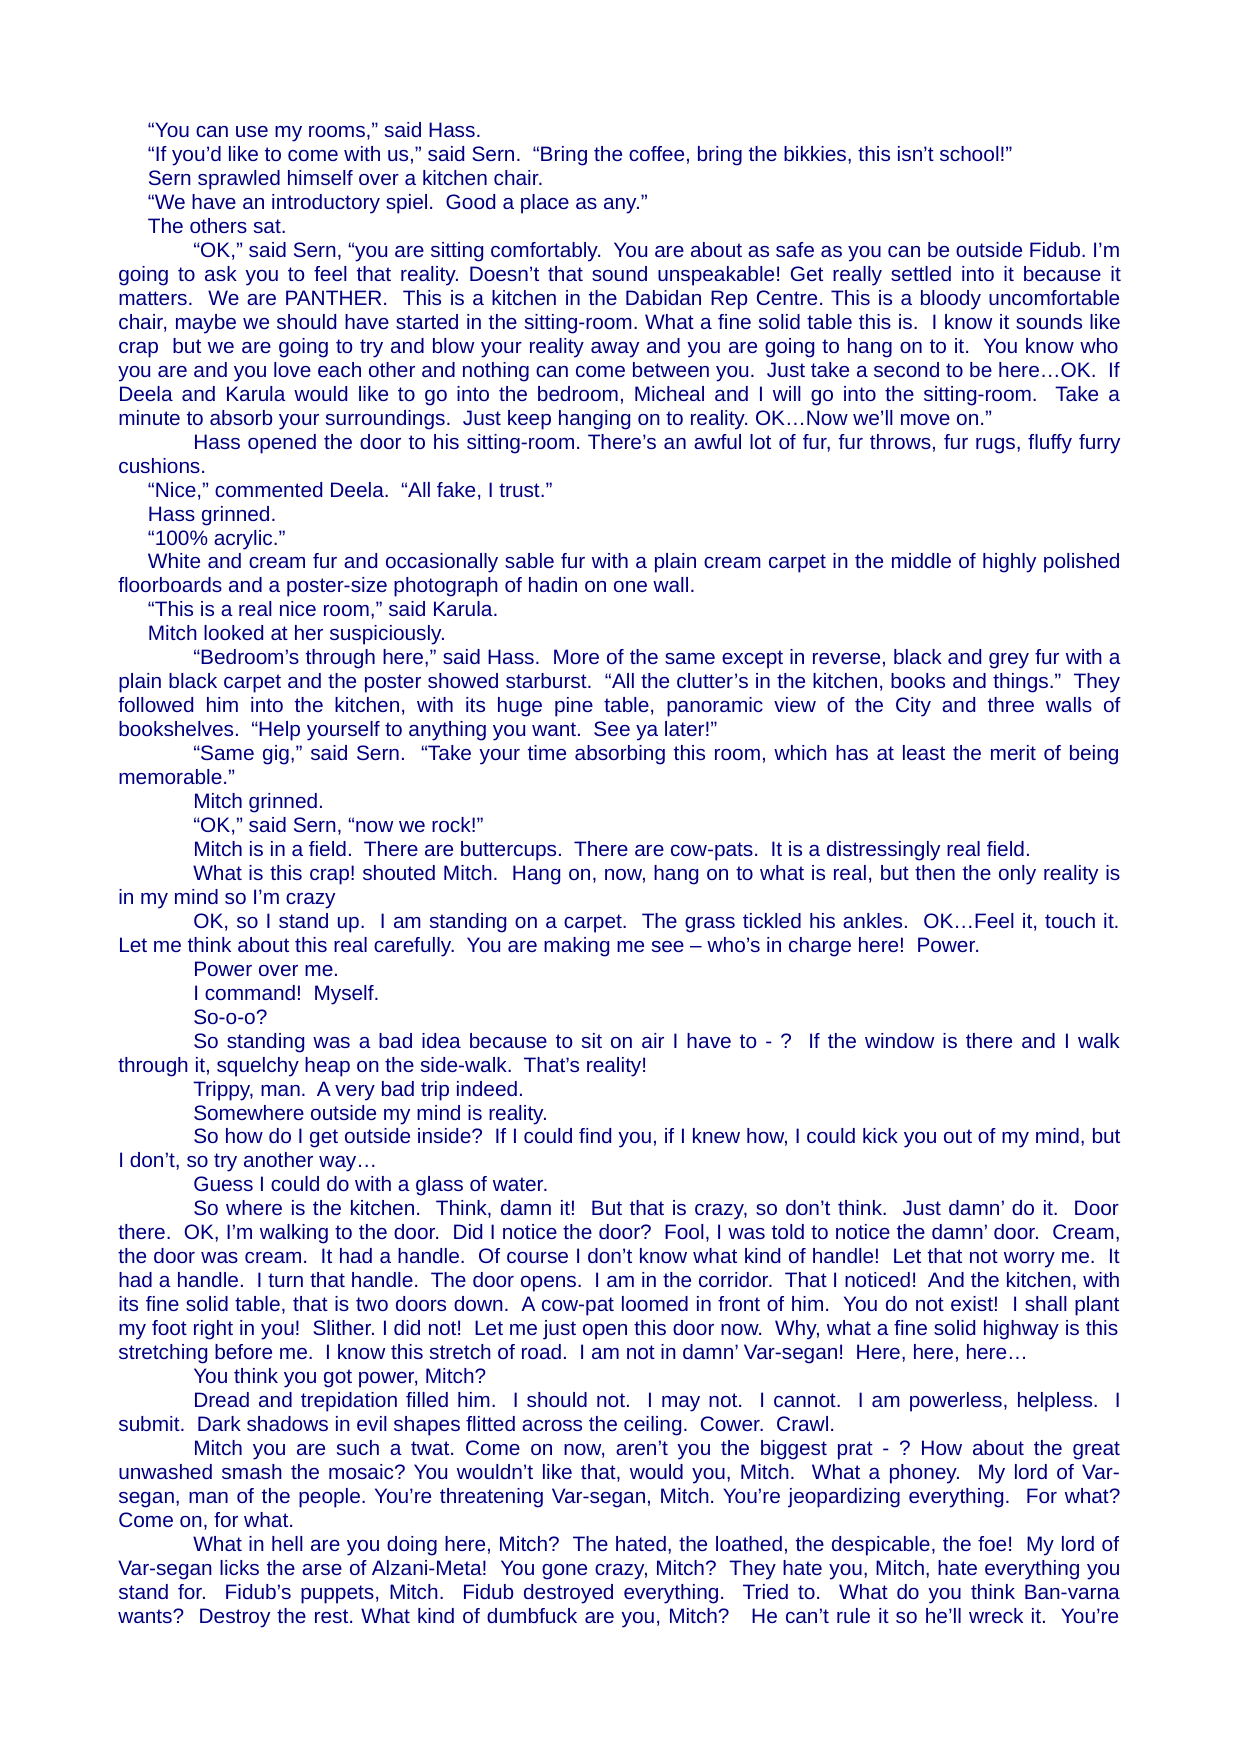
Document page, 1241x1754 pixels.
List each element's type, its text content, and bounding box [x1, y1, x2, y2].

text “OK,” said Sern, “you are sitting comfortably. You are about as safe as you can be outside Fidub. I’m going to ask you to feel that reality. Doesn’t that sound unspeakable! Get really settled into it because it matters. We are PANTHER. This is a kitchen in the Dabidan Rep Centre. This is a bloody uncomfortable chair, maybe we should have started in the sitting-room. What a fine solid table this is. I know it sounds like crap but we are going to try and blow your reality away and you are going to hang on to it. You know who you are and you love each other and nothing can come between you. Just take a second to be here…OK. If Deela and Karula would like to go into the bedroom, Micheal and I will go into the sitting-room. Take a minute to absorb your surroundings. Just keep hanging on to reality. OK…Now we’ll move on.” [118, 238, 1122, 429]
text Trippy, man. A very bad trip indeed. [118, 1076, 1122, 1100]
text White and cream fur and occasionally sable fur with a plain cream carpet in the middle of highly polished floorboards and a poster-size photograph of hadin on one wall. [118, 549, 1122, 597]
text Mitch you are such a twat. Come on now, aren’t you the biggest prat - ? How about the great unwashed smash the mosaic? You wouldn’t like that, would you, Mitch. What a phoney. My lord of Var-segan, man of the people. You’re threatening Var-segan, Mitch. You’re jeopardizing everything. For what? Come on, for what. [118, 1436, 1122, 1532]
text Mitch looked at her suspiciously. [118, 621, 1122, 645]
text “OK,” said Sern, “now we rock!” [118, 813, 1122, 837]
text “Nice,” commented Deela. “All fake, I trust.” [118, 477, 1122, 501]
text So how do I get outside inside? If I could find you, if I knew how, I could kick you out of my mind, but I don’t, so try another way… [118, 1124, 1122, 1172]
text “100% acrylic.” [118, 525, 1122, 549]
text “This is a real nice room,” said Karula. [118, 597, 1122, 621]
text So standing was a bad idea because to sit on air I have to - ? If the window is there and I walk through it, squelchy heap on the side-walk. That’s reality! [118, 1028, 1122, 1076]
text Mitch is in a field. There are buttercups. There are cow-pats. It is a distressingly real field. [118, 837, 1122, 861]
text Hass grinned. [118, 501, 1122, 525]
text Dread and trepidation filled him. I should not. I may not. I cannot. I am powerless, helpless. I submit. Dark shadows in evil shapes flitted across the ceiling. Cower. Crawl. [118, 1388, 1122, 1436]
text So where is the kitchen. Think, damn it! But that is crazy, so don’t think. Just damn’ do it. Door there. OK, I’m walking to the door. Did I notice the door? Fool, I was told to notice the damn’ door. Cream, the door was cream. It had a handle. Of course I don’t know what kind of handle! Let that not worry me. It had a handle. I turn that handle. The door opens. I am in the corridor. That I noticed! And the kitchen, with its fine solid table, that is two doors down. A cow-pat loomed in front of him. You do not exist! I shall plant my foot right in you! Slither. I did not! Let me just open this door now. Why, what a fine solid highway is this stretching before me. I know this stretch of road. I am not in damn’ Var-segan! Here, here, here… [118, 1196, 1122, 1364]
text Sern sprawled himself over a kitchen chair. [118, 166, 1122, 190]
text So-o-o? [118, 1004, 1122, 1028]
text “You can use my rooms,” said Hass. [118, 118, 1122, 142]
text Somewhere outside my mind is reality. [118, 1100, 1122, 1124]
text OK, so I stand up. I am standing on a carpet. The grass tickled his ankles. OK…Feel it, touch it. Let me think about this real carefully. You are making me see – who’s in charge here! Power. [118, 909, 1122, 957]
text The others sat. [118, 214, 1122, 238]
text “Same gig,” said Sern. “Take your time absorbing this room, which has at least the merit of being memorable.” [118, 741, 1122, 789]
text I command! Myself. [118, 981, 1122, 1004]
text Hass opened the door to his sitting-room. There’s an awful lot of fur, fur throws, fur rugs, fluffy furry cushions. [118, 429, 1122, 477]
text “Bedroom’s through here,” said Hass. More of the same except in reverse, black and grey fur with a plain black carpet and the poster showed starburst. “All the clutter’s in the kitchen, books and things.” They followed him into the kitchen, with its huge pine table, panoramic view of the City and three walls of bookshelves. “Help yourself to anything you want. See ya later!” [118, 645, 1122, 741]
text Guess I could do with a glass of water. [118, 1172, 1122, 1196]
text Mitch grinned. [118, 789, 1122, 813]
text What in hell are you doing here, Mitch? The hated, the loathed, the despicable, the foe! My lord of Var-segan licks the arse of Alzani-Meta! You gone crazy, Mitch? They hate you, Mitch, hate everything you stand for. Fidub’s puppets, Mitch. Fidub destroyed everything. Tried to. What do you think Ban-varna wants? Destroy the rest. What kind of dumbfuck are you, Mitch? He can’t rule it so he’ll wreck it. You’re [118, 1532, 1122, 1627]
text What is this crap! shouted Mitch. Hang on, now, hang on to what is real, but then the only reality is in my mind so I’m crazy [118, 861, 1122, 909]
text Power over me. [118, 957, 1122, 981]
text You think you got power, Mitch? [118, 1364, 1122, 1388]
text “We have an introductory spiel. Good a place as any.” [118, 190, 1122, 214]
text “If you’d like to come with us,” said Sern. “Bring the coffee, bring the bikkies, this isn’t school!” [118, 142, 1122, 166]
